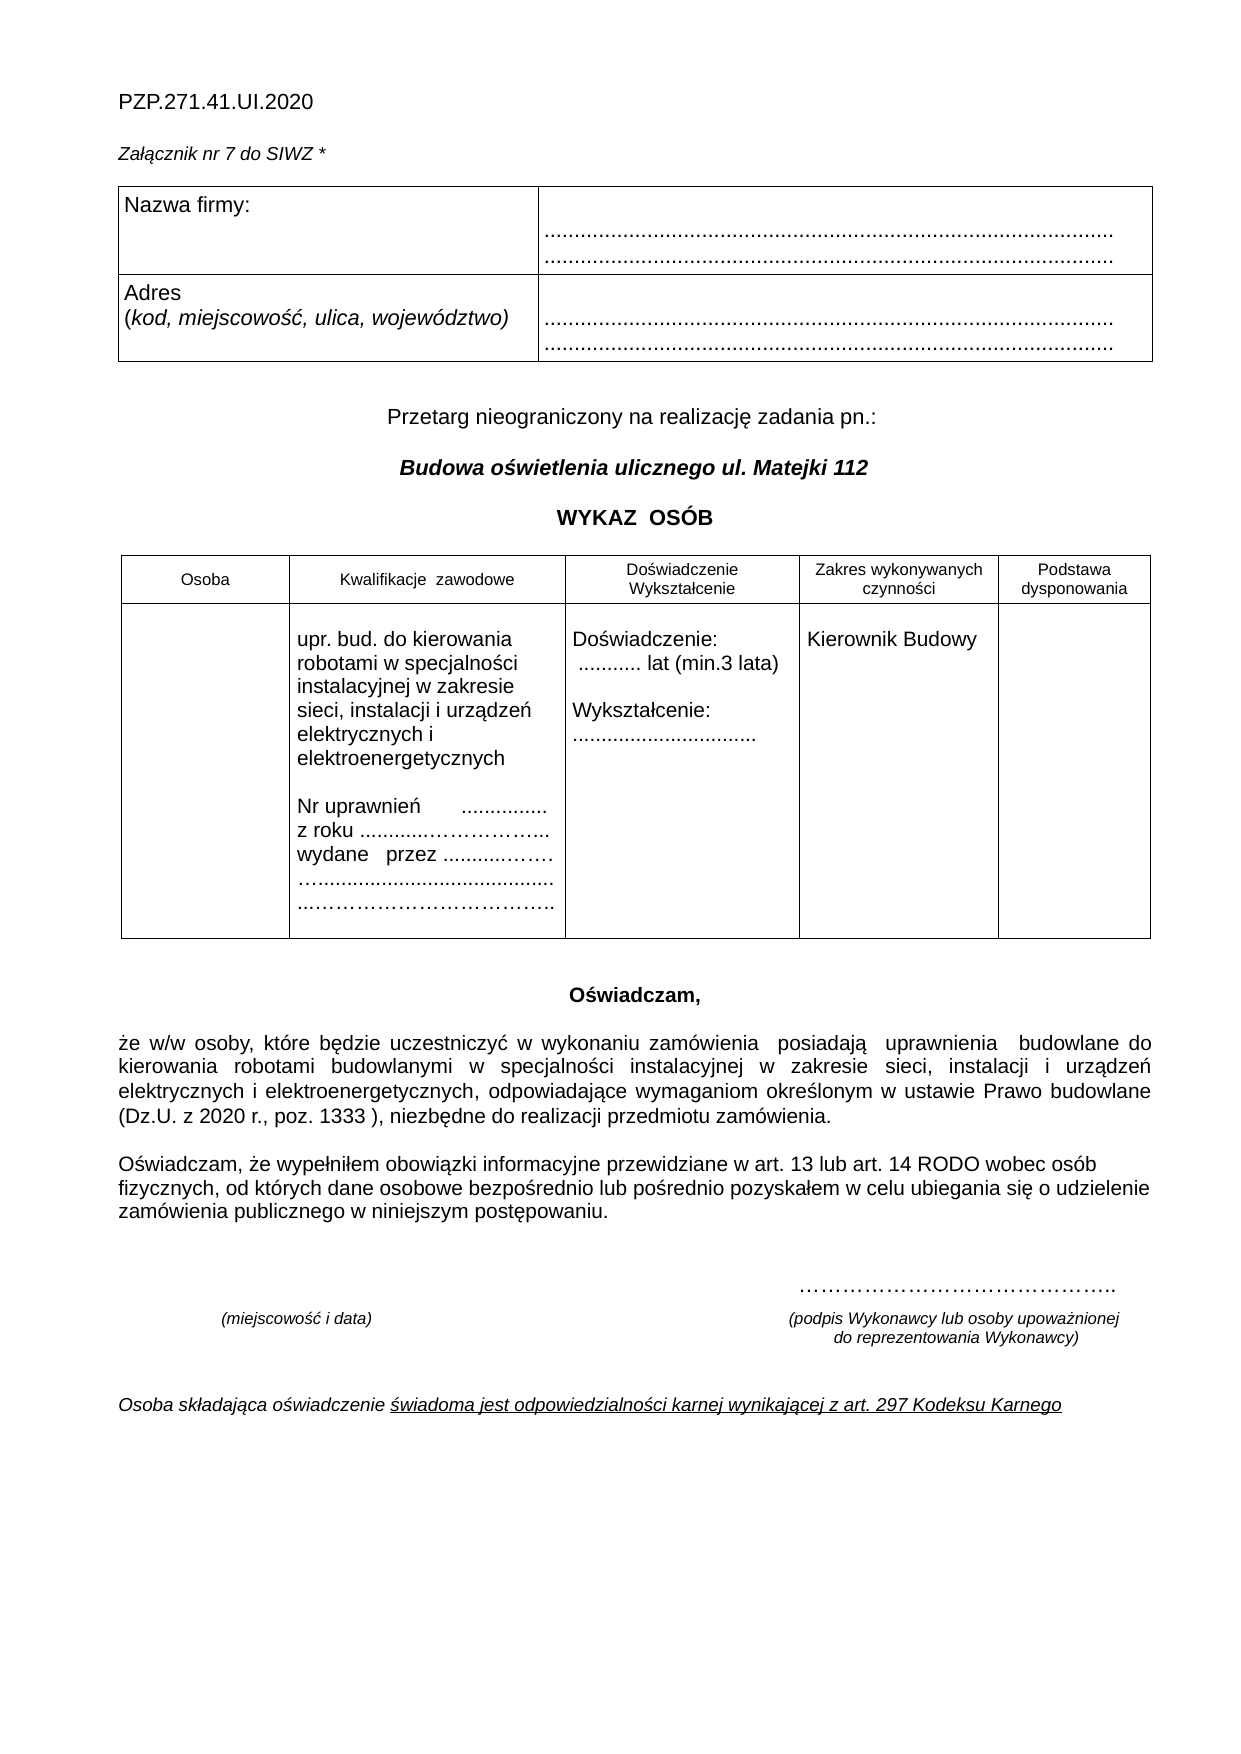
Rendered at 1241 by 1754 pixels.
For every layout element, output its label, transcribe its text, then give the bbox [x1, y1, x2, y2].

text Oświadczam, [118, 982, 1152, 1006]
table_header Podstawa dysponowania [999, 556, 1150, 602]
text WYKAZ OSÓB [118, 505, 1152, 530]
text Oświadczam, że wypełniłem obowiązki informacyjne przewidziane w art. 13 lub art. 14 RODO wobec osób fizycznych, od których dane osobowe bezpośrednio lub pośrednio pozyskałem w celu ubiegania się o udzielenie zamówienia publicznego w niniejszym postępowaniu. [118, 1151, 1152, 1223]
table_header [477, 1266, 762, 1303]
table_cell [477, 1303, 762, 1353]
table_cell (miejscowość i data) [118, 1303, 477, 1353]
table_cell [122, 604, 289, 938]
table_header .............................................................................................. .............................................................................................. [539, 187, 1152, 273]
text Osoba składająca oświadczenie świadoma jest odpowiedzialności karnej wynikającej z art. 297 Kodeksu Karnego [118, 1393, 1152, 1415]
table_cell Adres (kod, miejscowość, ulica, województwo) [119, 275, 538, 361]
table_cell [999, 604, 1150, 938]
table_cell Doświadczenie: ........... lat (min.3 lata) Wykształcenie: ................................ [566, 604, 799, 938]
table_cell .............................................................................................. .............................................................................................. [539, 275, 1152, 361]
table_cell upr. bud. do kierowania robotami w specjalności instalacyjnej w zakresie sieci, instalacji i urządzeń elektrycznych i elektroenergetycznych Nr uprawnień ............... z roku ............……………... wydane przez ...........…….…............................................…………………………….. [290, 604, 565, 938]
text Przetarg nieograniczony na realizację zadania pn.: [118, 404, 1152, 429]
table_header Budowa oświetlenia ulicznego ul. Matejki 112 [118, 454, 1152, 479]
text Załącznik nr 7 do SIWZ * [118, 143, 1152, 165]
table_header Osoba [122, 556, 289, 602]
table_cell Kierownik Budowy [800, 604, 998, 938]
table_header Nazwa firmy: [119, 187, 538, 273]
table_cell (podpis Wykonawcy lub osoby upoważnionej do reprezentowania Wykonawcy) [763, 1303, 1152, 1353]
table_header Zakres wykonywanych czynności [800, 556, 998, 602]
table_header Kwalifikacje zawodowe [290, 556, 565, 602]
table_header [118, 1266, 477, 1303]
text że w/w osoby, które będzie uczestniczyć w wykonaniu zamówienia posiadają uprawnienia budowlane do kierowania robotami budowlanymi w specjalności instalacyjnej w zakresie sieci, instalacji i urządzeń elektrycznych i elektroenergetycznych, odpowiadające wymaganiom określonym w ustawie Prawo budowlane (Dz.U. z 2020 r., poz. 1333 ), niezbędne do realizacji przedmiotu zamówienia. [118, 1030, 1152, 1127]
table_header Doświadczenie Wykształcenie [566, 556, 799, 602]
table_header …………………………………….. [763, 1266, 1152, 1303]
